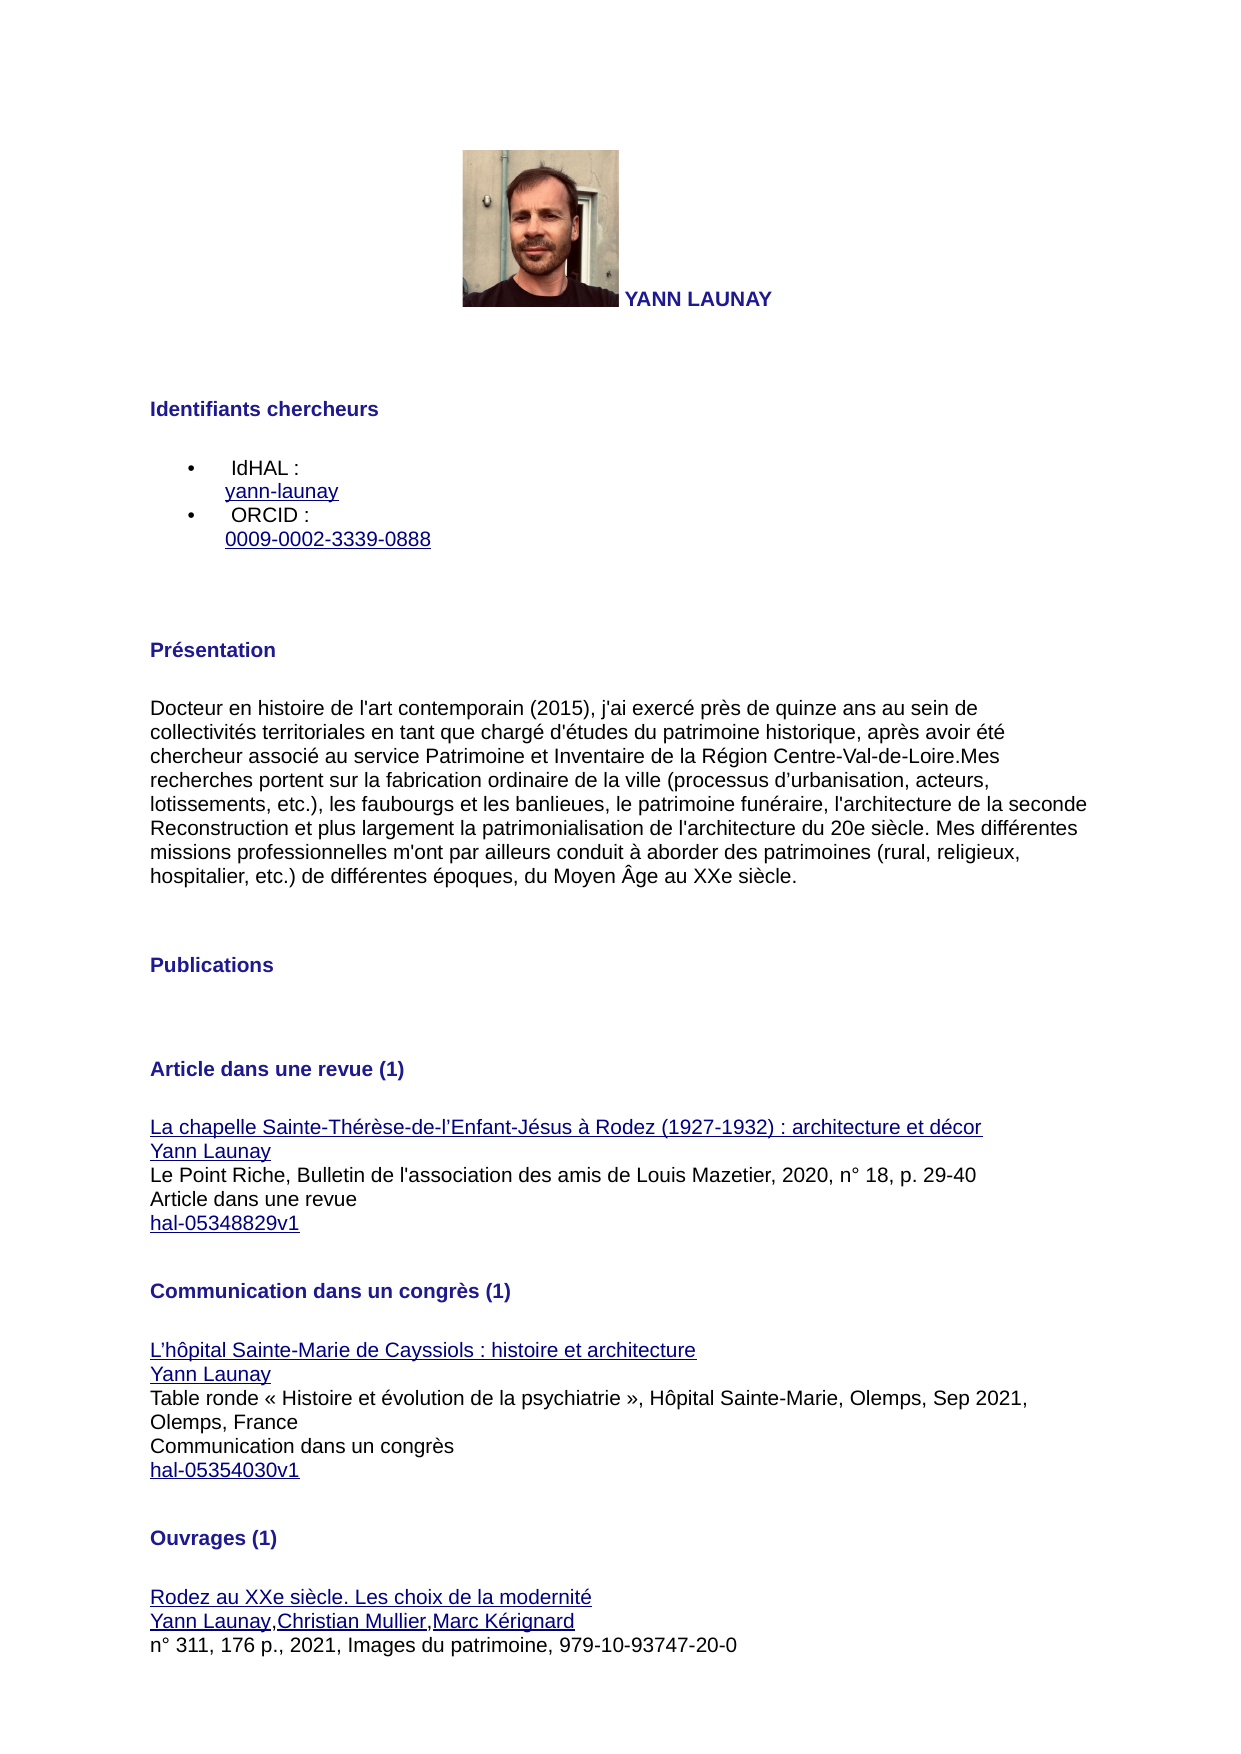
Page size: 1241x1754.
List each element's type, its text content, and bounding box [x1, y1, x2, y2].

table_header L’hôpital Sainte-Marie de Cayssiols : histoire et architecture Yann Launay Table ronde « Histoire et évolution de la psychiatrie », Hôpital Sainte-Marie, Olemps, Sep 2021, Olemps, France Communication dans un congrès hal-05354030v1 [150, 1338, 1090, 1481]
subtitle Identifiants chercheurs [150, 397, 1090, 421]
picture [462, 150, 619, 307]
list 0009-0002-3339-0888 [187, 527, 1090, 551]
list IdHAL : [187, 455, 1090, 479]
list ORCID : [187, 503, 1090, 527]
subtitle Ouvrages (1) [150, 1526, 1090, 1550]
subtitle Présentation [150, 638, 1090, 662]
list yann-launay [187, 479, 1090, 503]
subtitle Communication dans un congrès (1) [150, 1279, 1090, 1303]
subtitle YANN LAUNAY [150, 150, 1090, 311]
table_header Rodez au XXe siècle. Les choix de la modernité Yann Launay,Christian Mullier,Marc Kérignard n° 311, 176 p., 2021, Images du patrimoine, 979-10-93747-20-0 [150, 1585, 1090, 1656]
table_header La chapelle Sainte-Thérèse-de-l’Enfant-Jésus à Rodez (1927-1932) : architecture et décor Yann Launay Le Point Riche, Bulletin de l'association des amis de Louis Mazetier, 2020, n° 18, p. 29-40 Article dans une revue hal-05348829v1 [150, 1115, 1090, 1234]
subtitle Publications [150, 953, 1090, 977]
text Docteur en histoire de l'art contemporain (2015), j'ai exercé près de quinze ans au sein de collectivités territoriales en tant que chargé d'études du patrimoine historique, après avoir été chercheur associé au service Patrimoine et Inventaire de la Région Centre-Val-de-Loire.Mes recherches portent sur la fabrication ordinaire de la ville (processus d’urbanisation, acteurs, lotissements, etc.), les faubourgs et les banlieues, le patrimoine funéraire, l'architecture de la seconde Reconstruction et plus largement la patrimonialisation de l'architecture du 20e siècle. Mes différentes missions professionnelles m'ont par ailleurs conduit à aborder des patrimoines (rural, religieux, hospitalier, etc.) de différentes époques, du Moyen Âge au XXe siècle. [150, 696, 1090, 888]
subtitle Article dans une revue (1) [150, 1056, 1090, 1080]
